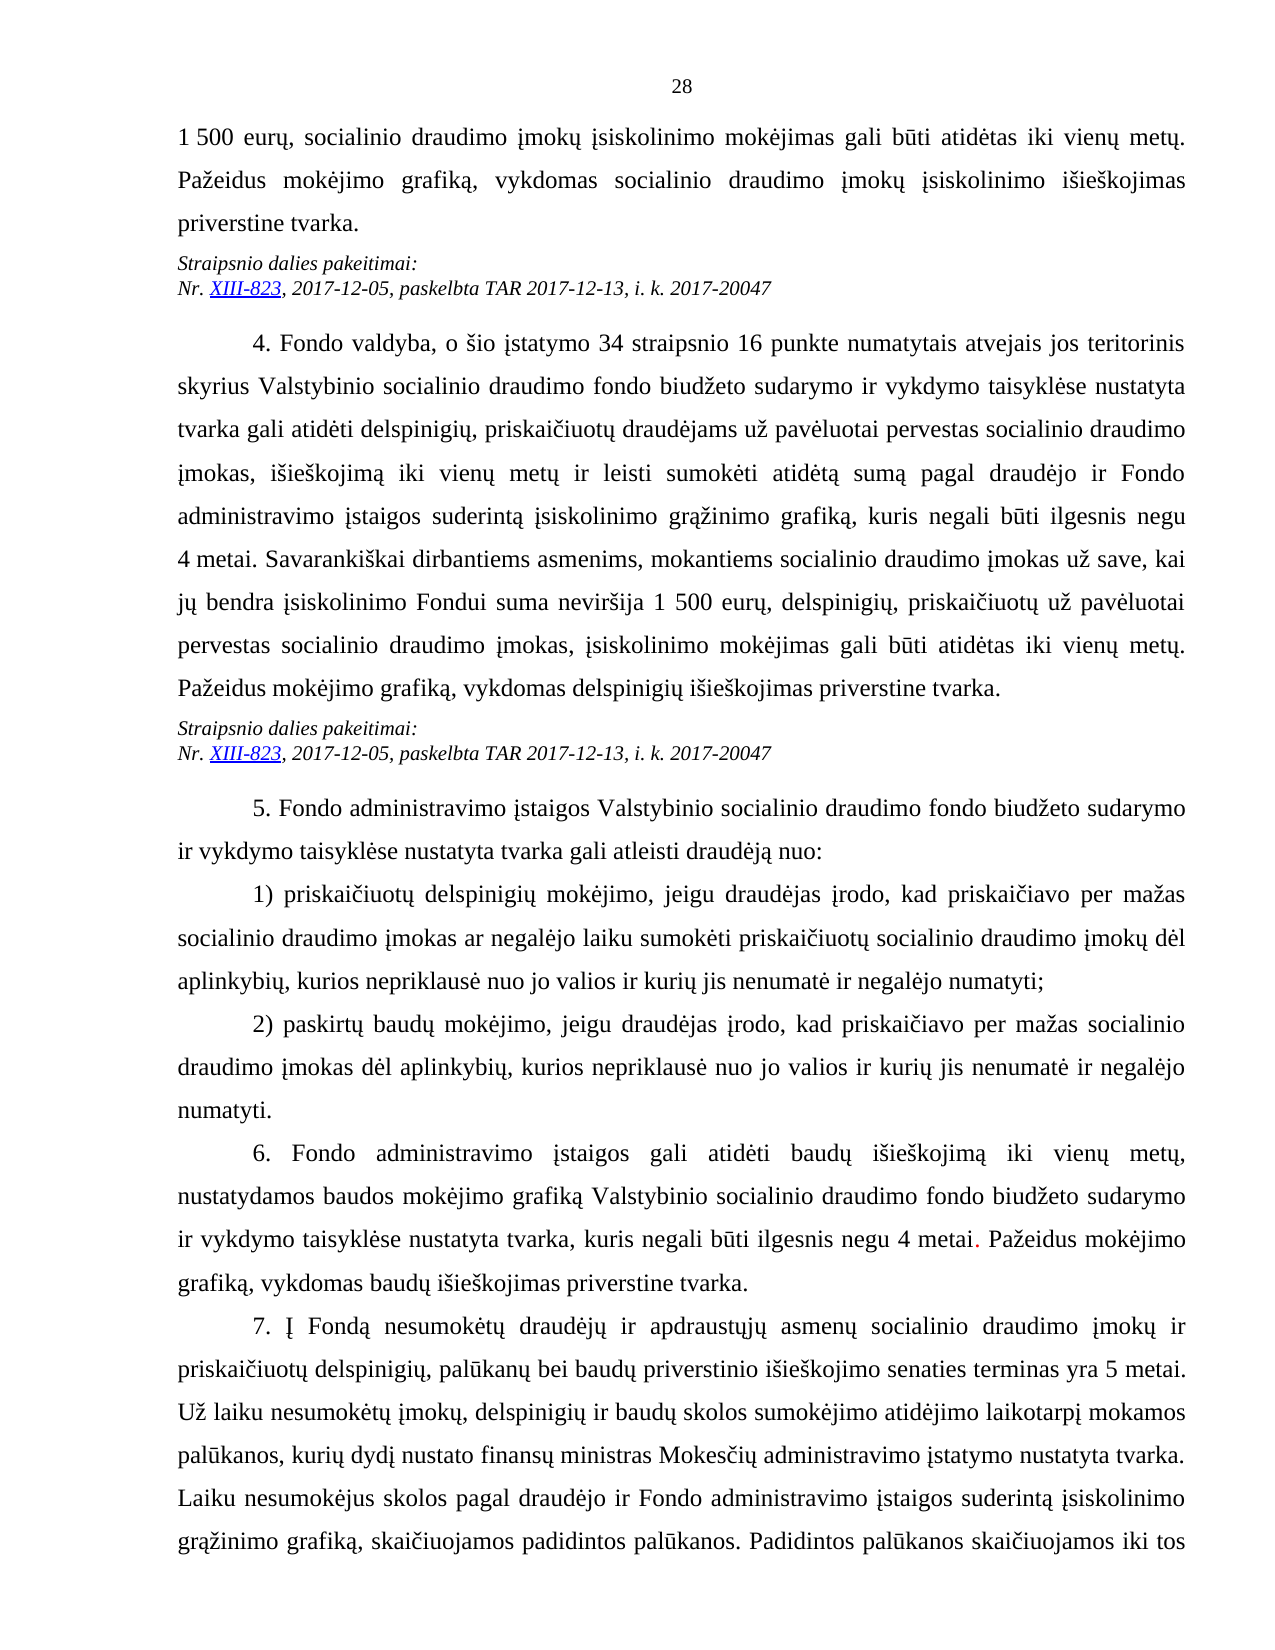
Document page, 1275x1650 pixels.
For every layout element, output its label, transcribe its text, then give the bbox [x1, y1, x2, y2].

text 5. Fondo administravimo įstaigos Valstybinio socialinio draudimo fondo biudžeto sudarymo ir vykdymo taisyklėse nustatyta tvarka gali atleisti draudėją nuo: [177, 793, 1186, 865]
text 2) paskirtų baudų mokėjimo, jeigu draudėjas įrodo, kad priskaičiavo per mažas socialinio draudimo įmokas dėl aplinkybių, kurios nepriklausė nuo jo valios ir kurių jis nenumatė ir negalėjo numatyti. [177, 1009, 1186, 1124]
text 1) priskaičiuotų delspinigių mokėjimo, jeigu draudėjas įrodo, kad priskaičiavo per mažas socialinio draudimo įmokas ar negalėjo laiku sumokėti priskaičiuotų socialinio draudimo įmokų dėl aplinkybių, kurios nepriklausė nuo jo valios ir kurių jis nenumatė ir negalėjo numatyti; [177, 879, 1186, 994]
text 4. Fondo valdyba, o šio įstatymo 34 straipsnio 16 punkte numatytais atvejais jos teritorinis skyrius Valstybinio socialinio draudimo fondo biudžeto sudarymo ir vykdymo taisyklėse nustatyta tvarka gali atidėti delspinigių, priskaičiuotų draudėjams už pavėluotai pervestas socialinio draudimo įmokas, išieškojimą iki vienų metų ir leisti sumokėti atidėtą sumą pagal draudėjo ir Fondo administravimo įstaigos suderintą įsiskolinimo grąžinimo grafiką, kuris negali būti ilgesnis negu 4 metai. Savarankiškai dirbantiems asmenims, mokantiems socialinio draudimo įmokas už save, kai jų bendra įsiskolinimo Fondui suma neviršija 1 500 eurų, delspinigių, priskaičiuotų už pavėluotai pervestas socialinio draudimo įmokas, įsiskolinimo mokėjimas gali būti atidėtas iki vienų metų. Pažeidus mokėjimo grafiką, vykdomas delspinigių išieškojimas priverstine tvarka. [177, 328, 1186, 702]
text 7. Į Fondą nesumokėtų draudėjų ir apdraustųjų asmenų socialinio draudimo įmokų ir priskaičiuotų delspinigių, palūkanų bei baudų priverstinio išieškojimo senaties terminas yra 5 metai. Už laiku nesumokėtų įmokų, delspinigių ir baudų skolos sumokėjimo atidėjimo laikotarpį mokamos palūkanos, kurių dydį nustato finansų ministras Mokesčių administravimo įstatymo nustatyta tvarka. Laiku nesumokėjus skolos pagal draudėjo ir Fondo administravimo įstaigos suderintą įsiskolinimo grąžinimo grafiką, skaičiuojamos padidintos palūkanos. Padidintos palūkanos skaičiuojamos iki tos [177, 1311, 1186, 1555]
text Nr. XIII-823, 2017-12-05, paskelbta TAR 2017-12-13, i. k. 2017-20047 [177, 740, 1186, 764]
text Straipsnio dalies pakeitimai: [177, 251, 1186, 275]
text Straipsnio dalies pakeitimai: [177, 716, 1186, 740]
text 1 500 eurų, socialinio draudimo įmokų įsiskolinimo mokėjimas gali būti atidėtas iki vienų metų. Pažeidus mokėjimo grafiką, vykdomas socialinio draudimo įmokų įsiskolinimo išieškojimas priverstine tvarka. [177, 122, 1186, 237]
text 6. Fondo administravimo įstaigos gali atidėti baudų išieškojimą iki vienų metų, nustatydamos baudos mokėjimo grafiką Valstybinio socialinio draudimo fondo biudžeto sudarymo ir vykdymo taisyklėse nustatyta tvarka, kuris negali būti ilgesnis negu 4 metai. Pažeidus mokėjimo grafiką, vykdomas baudų išieškojimas priverstine tvarka. [177, 1138, 1186, 1296]
text Nr. XIII-823, 2017-12-05, paskelbta TAR 2017-12-13, i. k. 2017-20047 [177, 275, 1186, 299]
